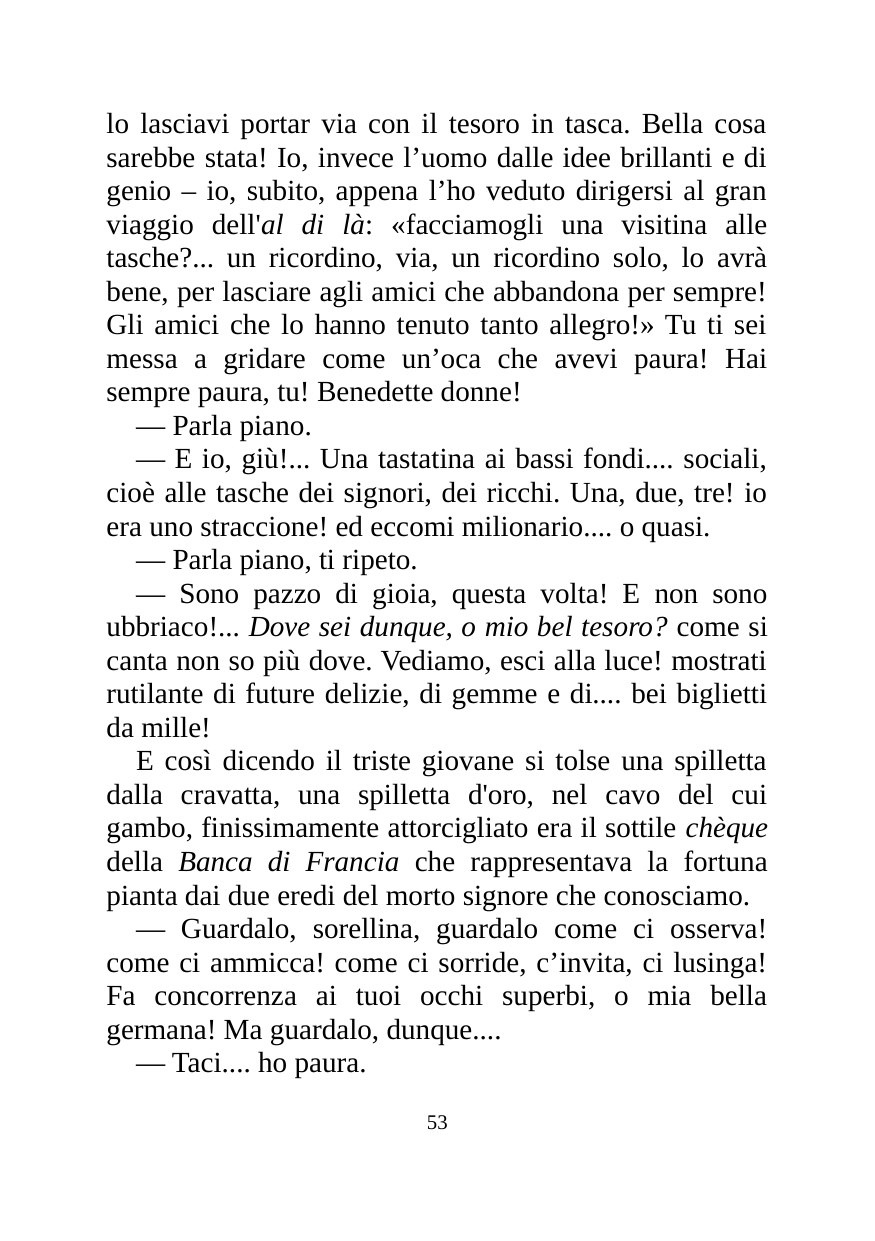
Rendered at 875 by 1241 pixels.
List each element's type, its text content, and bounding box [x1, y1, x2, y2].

text — Parla piano, ti ripeto. [106, 542, 768, 576]
text — Taci.... ho paura. [106, 1045, 768, 1079]
text — Guardalo, sorellina, guardalo come ci osserva! come ci ammicca! come ci sorride, c’invita, ci lusinga! Fa concorrenza ai tuoi occhi superbi, o mia bella germana! Ma guardalo, dunque.... [106, 911, 768, 1045]
text — Sono pazzo di gioia, questa volta! E non sono ubbriaco!... Dove sei dunque, o mio bel tesoro? come si canta non so più dove. Vediamo, esci alla luce! mostrati rutilante di future delizie, di gemme e di.... bei biglietti da mille! [106, 576, 768, 743]
text E così dicendo il triste giovane si tolse una spilletta dalla cravatta, una spilletta d'oro, nel cavo del cui gambo, finissimamente attorcigliato era il sottile chèque della Banca di Francia che rappresentava la fortuna pianta dai due eredi del morto signore che conosciamo. [106, 743, 768, 911]
text — Parla piano. [106, 408, 768, 442]
text — E io, giù!... Una tastatina ai bassi fondi.... sociali, cioè alle tasche dei signori, dei ricchi. Una, due, tre! io era uno straccione! ed eccomi milionario.... o quasi. [106, 442, 768, 542]
text lo lasciavi portar via con il tesoro in tasca. Bella cosa sarebbe stata! Io, invece l’uomo dalle idee brillanti e di genio – io, subito, appena l’ho veduto dirigersi al gran viaggio dell'al di là: «facciamogli una visitina alle tasche?... un ricordino, via, un ricordino solo, lo avrà bene, per lasciare agli amici che abbandona per sempre! Gli amici che lo hanno tenuto tanto allegro!» Tu ti sei messa a gridare come un’oca che avevi paura! Hai sempre paura, tu! Benedette donne! [106, 106, 768, 408]
